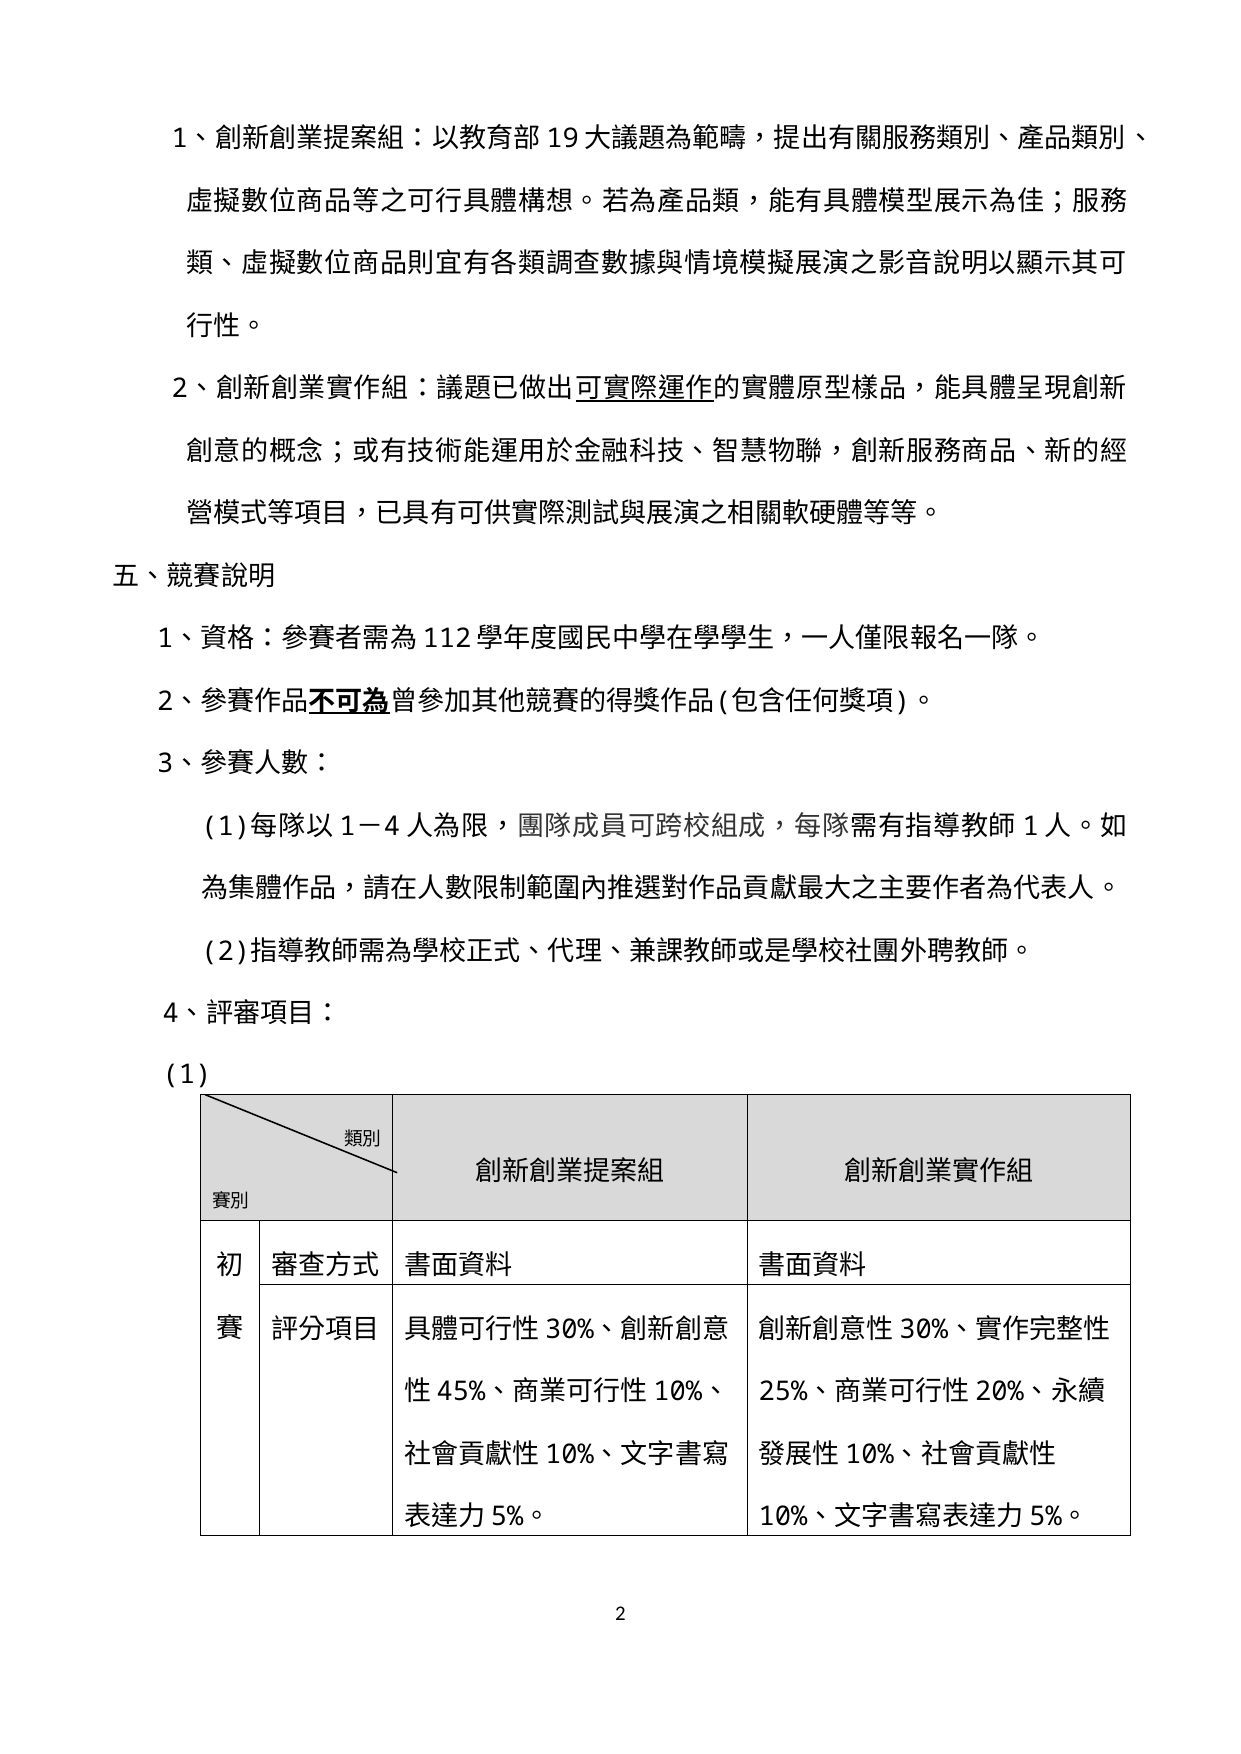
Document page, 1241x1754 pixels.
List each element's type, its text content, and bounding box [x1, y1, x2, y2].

text (2)指導教師需為學校正式、代理、兼課教師或是學校社團外聘教師。 [201, 907, 1128, 969]
table_cell 初賽 [201, 1221, 259, 1535]
table_cell 具體可行性30%、創新創意性45%、商業可行性10%、社會貢獻性10%、文字書寫表達力5%。 [393, 1285, 747, 1535]
table_cell 審查方式 [260, 1221, 392, 1284]
table_header 創新創業實作組 [748, 1095, 1130, 1220]
text 1、創新創業提案組：以教育部19大議題為範疇，提出有關服務類別、產品類別、虛擬數位商品等之可行具體構想。若為產品類，能有具體模型展示為佳；服務類、虛擬數位商品則宜有各類調查數據與情境模擬展演之影音說明以顯示其可行性。 [171, 94, 1128, 344]
table_cell 創新創意性30%、實作完整性25%、商業可行性20%、永續發展性10%、社會貢獻性10%、文字書寫表達力5%。 [748, 1285, 1130, 1535]
text 1、資格：參賽者需為112學年度國民中學在學學生，一人僅限報名一隊。 [112, 594, 1128, 657]
text 2、創新創業實作組：議題已做出可實際運作的實體原型樣品，能具體呈現創新創意的概念；或有技術能運用於金融科技、智慧物聯，創新服務商品、新的經營模式等項目，已具有可供實際測試與展演之相關軟硬體等等。 [171, 344, 1128, 532]
text 4、評審項目： [112, 969, 1128, 1032]
table_cell 書面資料 [748, 1221, 1130, 1284]
text (1) [112, 1032, 1128, 1094]
table_cell 評分項目 [260, 1285, 392, 1535]
text (1)每隊以1－4人為限，團隊成員可跨校組成，每隊需有指導教師1人。如為集體作品，請在人數限制範圍內推選對作品貢獻最大之主要作者為代表人。 [201, 782, 1128, 907]
text 五、競賽說明 [112, 532, 1128, 594]
table_header 創新創業提案組 [393, 1095, 747, 1220]
table_cell 書面資料 [393, 1221, 747, 1284]
table_header 類別 賽別 [201, 1095, 392, 1220]
text 2、參賽作品不可為曾參加其他競賽的得獎作品(包含任何獎項)。 [112, 657, 1128, 719]
text 3、參賽人數： [112, 719, 1128, 782]
